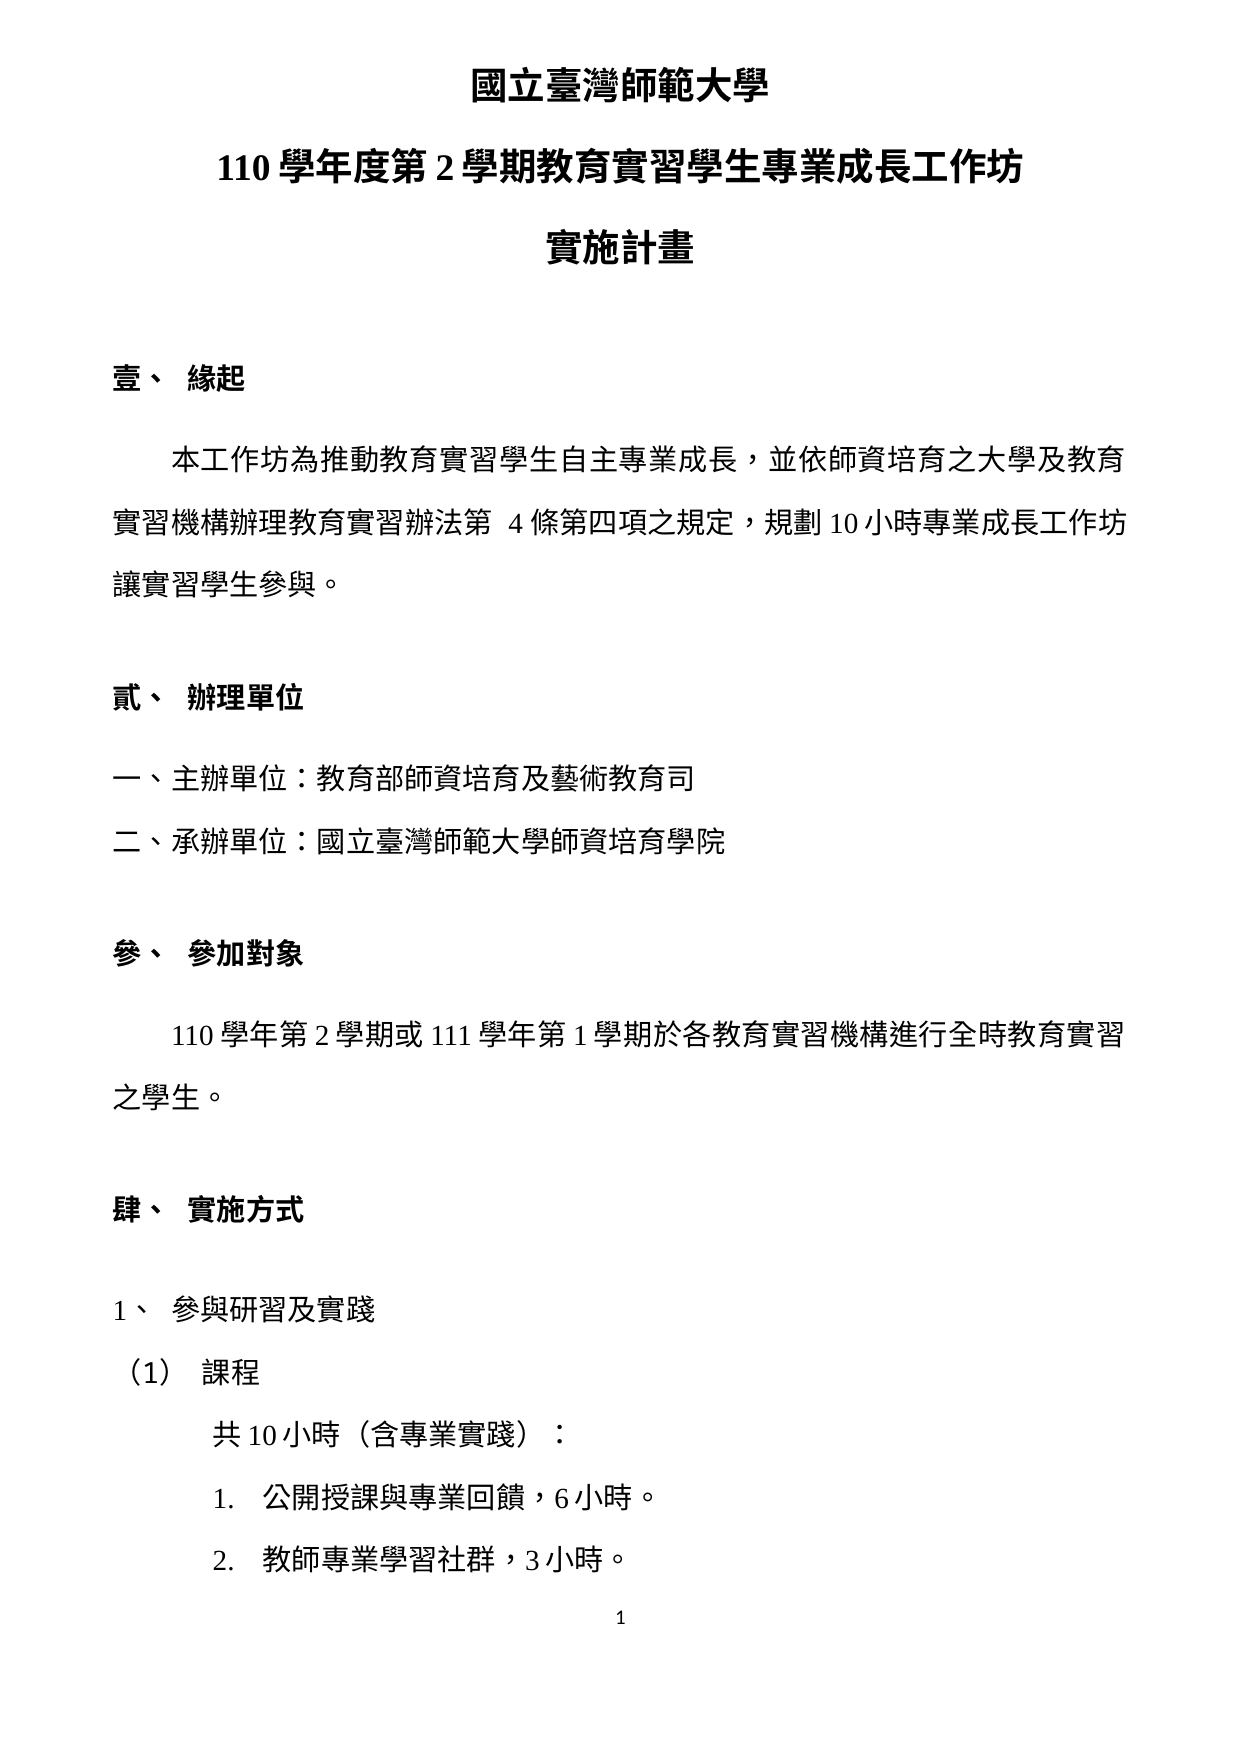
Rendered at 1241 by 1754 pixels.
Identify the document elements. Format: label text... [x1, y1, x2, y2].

list 參與研習及實踐 [112, 1266, 1128, 1329]
list 緣起 [112, 335, 1128, 398]
list 公開授課與專業回饋，6小時。 [212, 1454, 1128, 1516]
list 教師專業學習社群，3小時。 [212, 1516, 1128, 1579]
text 實施計畫 [112, 204, 1128, 266]
list 辦理單位 [112, 654, 1128, 716]
text 二、承辦單位：國立臺灣師範大學師資培育學院 [112, 798, 1128, 860]
text 國立臺灣師範大學 [112, 41, 1128, 104]
list 參加對象 [112, 910, 1128, 973]
list 實施方式 [112, 1166, 1128, 1229]
text 共10小時（含專業實踐）： [212, 1391, 1128, 1454]
text 本工作坊為推動教育實習學生自主專業成長，並依師資培育之大學及教育實習機構辦理教育實習辦法第 4 條第四項之規定，規劃10小時專業成長工作坊讓實習學生參與。 [112, 416, 1128, 604]
list 課程 [112, 1329, 1128, 1391]
text 110學年第2學期或111學年第1學期於各教育實習機構進行全時教育實習之學生。 [112, 991, 1128, 1116]
text 110學年度第2學期教育實習學生專業成長工作坊 [112, 123, 1128, 185]
text 一、主辦單位：教育部師資培育及藝術教育司 [112, 735, 1128, 798]
